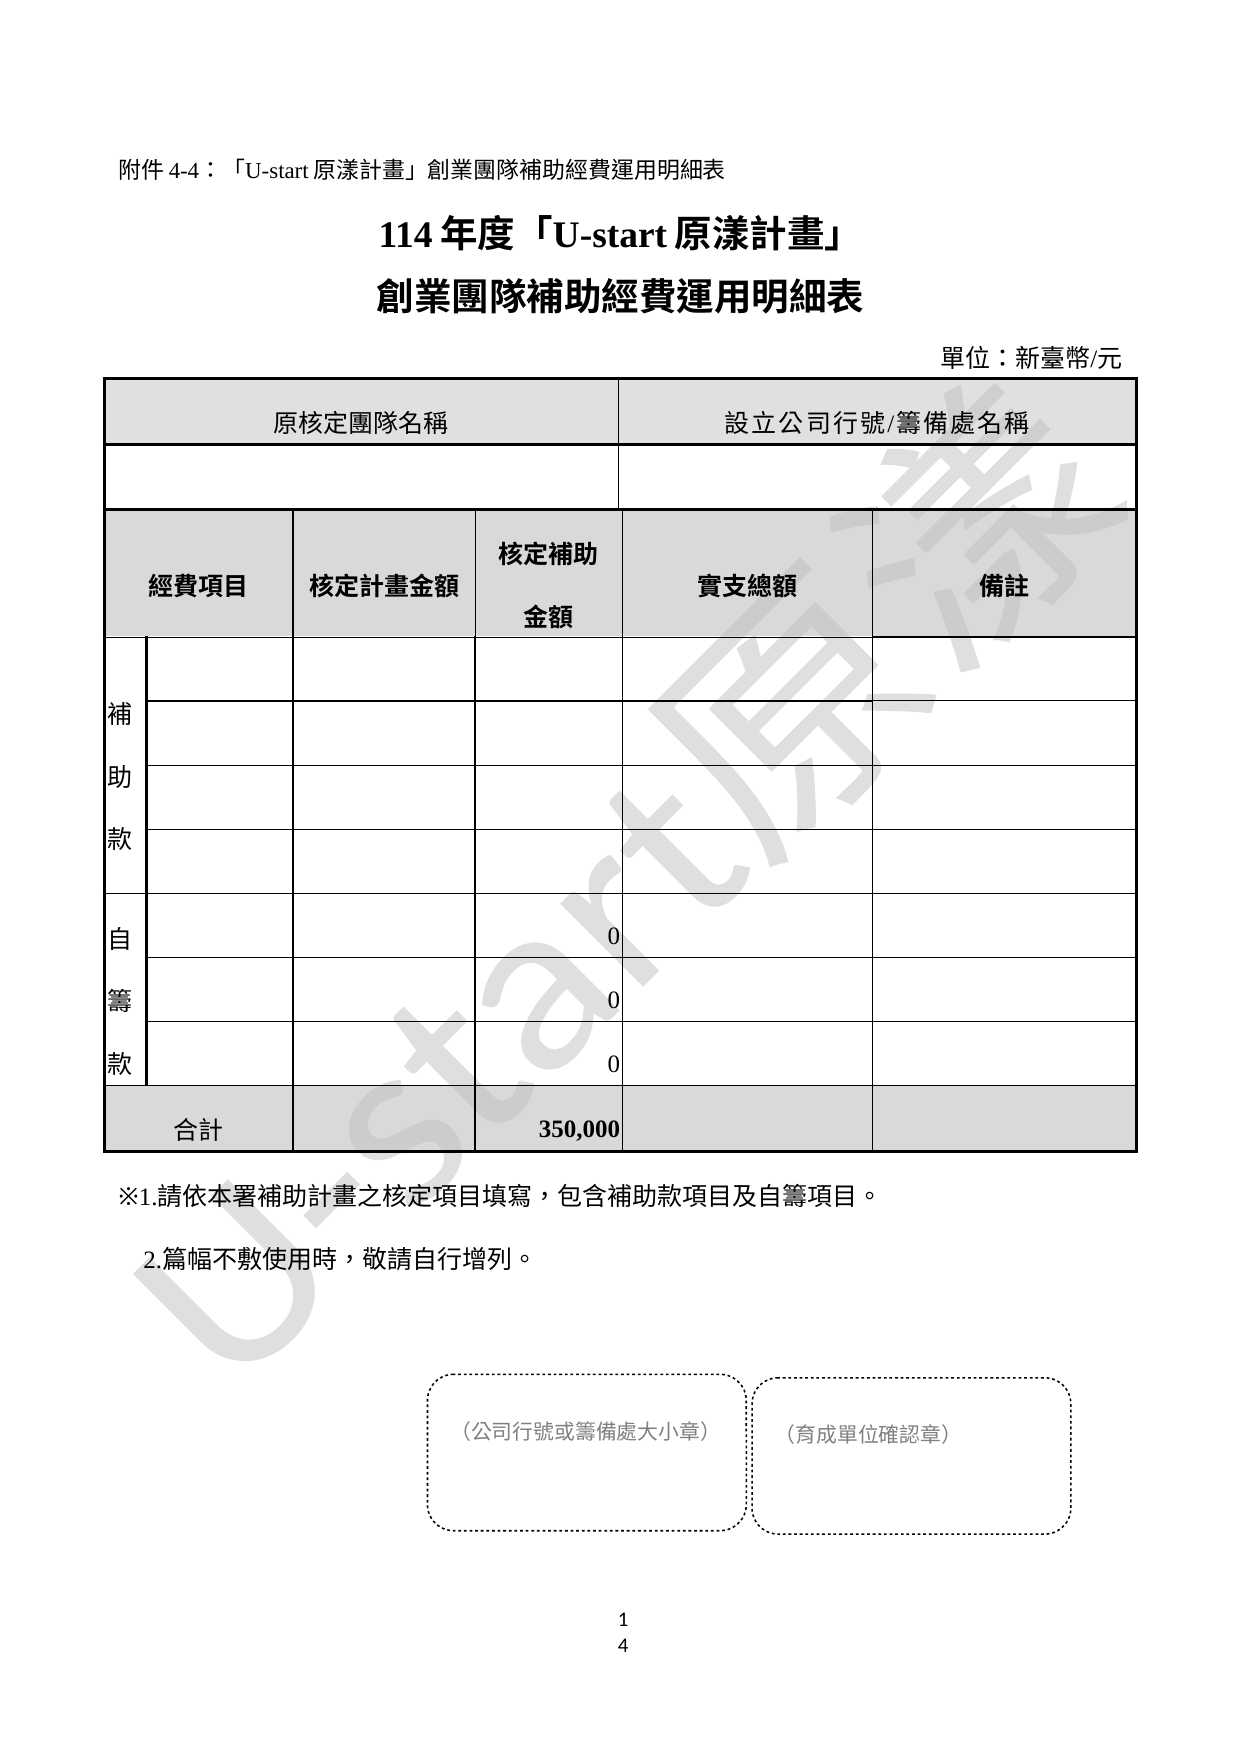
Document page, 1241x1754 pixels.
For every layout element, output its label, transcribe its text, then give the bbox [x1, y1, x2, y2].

text 附件4-4：「U-start原漾計畫」創業團隊補助經費運用明細表 [118, 127, 1122, 189]
table_cell [148, 894, 292, 957]
table_cell [294, 1086, 376, 1150]
table_cell [148, 958, 292, 1021]
table_cell [421, 1022, 443, 1033]
table_cell [623, 847, 688, 893]
text 114年度「U-start原漾計畫」 [118, 189, 1122, 252]
table_cell [792, 654, 852, 700]
table_cell [873, 894, 1135, 957]
table_cell 合計 [106, 1086, 292, 1150]
table_cell 0 [580, 894, 590, 902]
table_cell 自籌款 [106, 894, 145, 1085]
table_cell [623, 1086, 872, 1150]
table_cell [106, 446, 618, 508]
table_cell 經費項目 [106, 511, 292, 636]
table_cell [543, 990, 583, 1021]
table_cell [873, 766, 1135, 828]
table_cell [294, 894, 474, 957]
table_cell [873, 701, 1135, 764]
text ※1.請依本署補助計畫之核定項目填寫，包含補助款項目及自籌項目。 [118, 1153, 1122, 1216]
table_header 設立公司行號/籌備處名稱 [619, 380, 1135, 443]
table_cell [476, 702, 622, 764]
table_cell [148, 830, 292, 893]
table_cell [623, 766, 752, 828]
table_cell [675, 702, 762, 764]
table_cell [683, 638, 749, 700]
table_cell [294, 638, 474, 700]
table_cell [476, 958, 556, 1021]
table_cell [853, 638, 872, 657]
table_cell [873, 1086, 1135, 1150]
table_cell [409, 1142, 441, 1150]
table_cell 核定補助 金額 [476, 511, 622, 636]
table_cell [975, 446, 1135, 508]
table_cell [957, 446, 971, 453]
table_cell [294, 702, 474, 764]
table_cell 實支總額 [623, 511, 872, 636]
table_cell [757, 638, 778, 655]
text 創業團隊補助經費運用明細表 [118, 252, 1122, 314]
table_cell [931, 478, 970, 508]
table_cell [873, 830, 1135, 893]
table_header 原核定團隊名稱 [106, 380, 618, 443]
table_cell 補助款 [106, 638, 145, 893]
table_cell [294, 958, 474, 1021]
table_cell 0 [569, 958, 622, 1021]
text 2.篇幅不敷使用時，敬請自行增列。 [266, 1216, 1122, 1278]
table_cell [623, 830, 631, 845]
table_cell [623, 702, 701, 764]
table_cell 核定計畫金額 [294, 511, 475, 636]
table_cell [148, 638, 292, 700]
table_cell [739, 638, 826, 700]
table_cell [476, 830, 622, 893]
table_cell [873, 638, 1135, 700]
table_cell [619, 446, 950, 508]
table_cell 0 [476, 894, 612, 957]
table_cell [444, 1022, 474, 1075]
table_cell [732, 766, 797, 828]
table_cell [623, 894, 872, 957]
table_cell [873, 958, 1135, 1021]
table_cell 備註 [873, 511, 1135, 636]
table_cell [975, 446, 1011, 473]
table_cell 350,000 [476, 1086, 622, 1150]
table_cell [294, 1022, 448, 1085]
table_cell 0 [476, 1022, 622, 1085]
text 單位：新臺幣/元 [118, 314, 1122, 377]
table_cell [294, 830, 474, 893]
table_cell [623, 958, 872, 1021]
table_cell [623, 1022, 872, 1085]
table_cell [148, 766, 292, 828]
table_cell [845, 673, 872, 700]
table_cell [476, 638, 622, 700]
table_cell [368, 1086, 474, 1150]
table_cell [814, 766, 872, 828]
table_cell [603, 871, 622, 893]
table_cell [760, 702, 819, 746]
table_cell [833, 702, 872, 751]
text 2.篇幅不敷使用時，敬請自行增列。 [118, 1216, 288, 1278]
table_cell [623, 638, 717, 700]
table_cell [294, 766, 474, 828]
table_cell 0 [602, 894, 622, 932]
table_cell [734, 702, 767, 720]
table_cell [660, 830, 872, 893]
table_cell [781, 727, 855, 764]
table_cell [873, 1022, 1135, 1085]
table_cell [476, 766, 622, 828]
table_cell [148, 702, 292, 764]
table_cell [148, 1022, 292, 1085]
